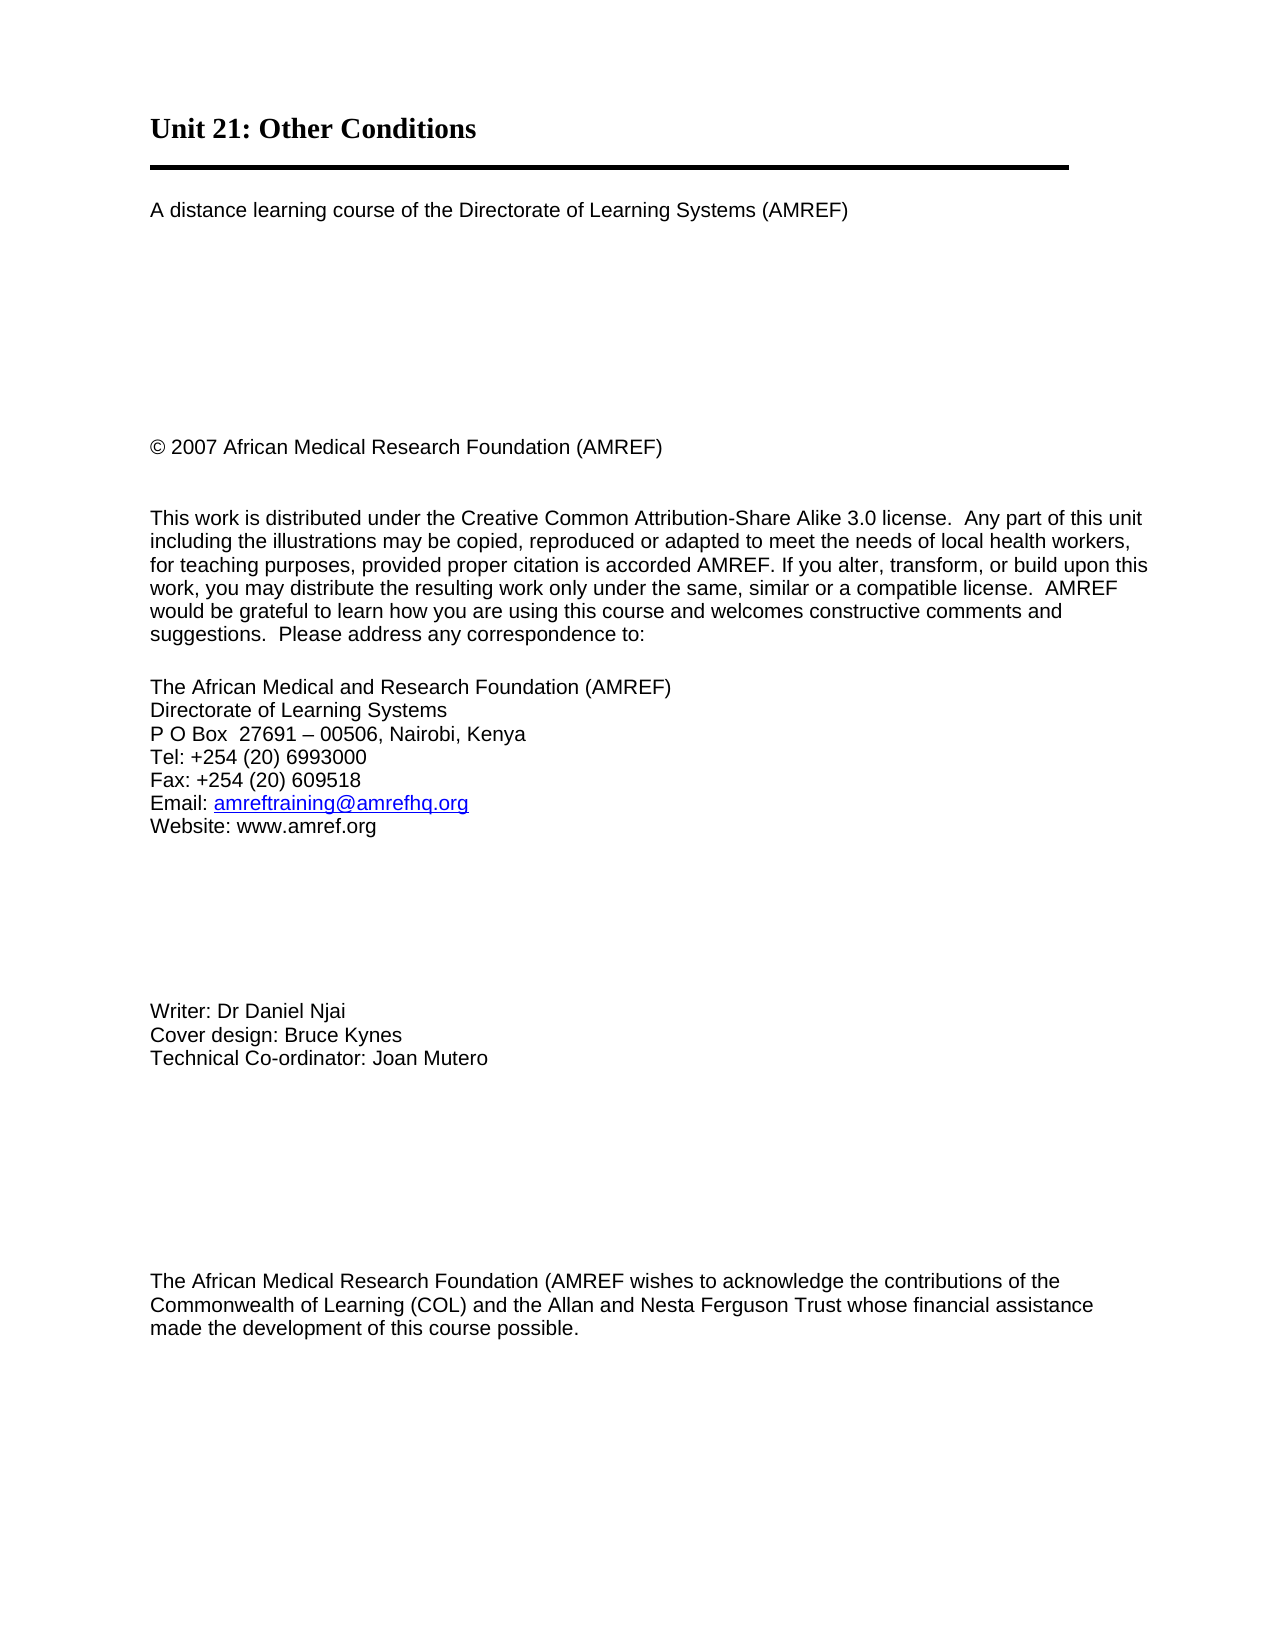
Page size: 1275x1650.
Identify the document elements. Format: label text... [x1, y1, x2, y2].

text The African Medical Research Foundation (AMREF wishes to acknowledge the contributions of the Commonwealth of Learning (COL) and the Allan and Nesta Ferguson Trust whose financial assistance made the development of this course possible. [150, 1270, 1150, 1339]
text P O Box 27691 – 00506, Nairobi, Kenya [150, 722, 1150, 745]
text Fax: +254 (20) 609518 [150, 768, 1150, 792]
text Tel: +254 (20) 6993000 [150, 745, 1150, 768]
text Cover design: Bruce Kynes [150, 1023, 1150, 1046]
text Unit 21: Other Conditions [150, 112, 1150, 145]
text Technical Co-ordinator: Joan Mutero [150, 1046, 1150, 1070]
text Directorate of Learning Systems [150, 699, 1150, 722]
text Email: amreftraining@amrefhq.org [150, 792, 1150, 815]
text A distance learning course of the Directorate of Learning Systems (AMREF) [150, 198, 1150, 222]
text © 2007 African Medical Research Foundation (AMREF) [150, 435, 1150, 458]
subtitle Writer: Dr Daniel Njai [150, 1000, 1150, 1023]
subtitle This work is distributed under the Creative Common Attribution-Share Alike 3.0 license. Any part of this unit including the illustrations may be copied, reproduced or adapted to meet the needs of local health workers, for teaching purposes, provided proper citation is accorded AMREF. If you alter, transform, or build upon this work, you may distribute the resulting work only under the same, similar or a compatible license. AMREF would be grateful to learn how you are using this course and welcomes constructive comments and suggestions. Please address any correspondence to: [150, 507, 1150, 646]
text The African Medical and Research Foundation (AMREF) [150, 676, 1150, 699]
text Website: www.amref.org [150, 815, 1150, 838]
